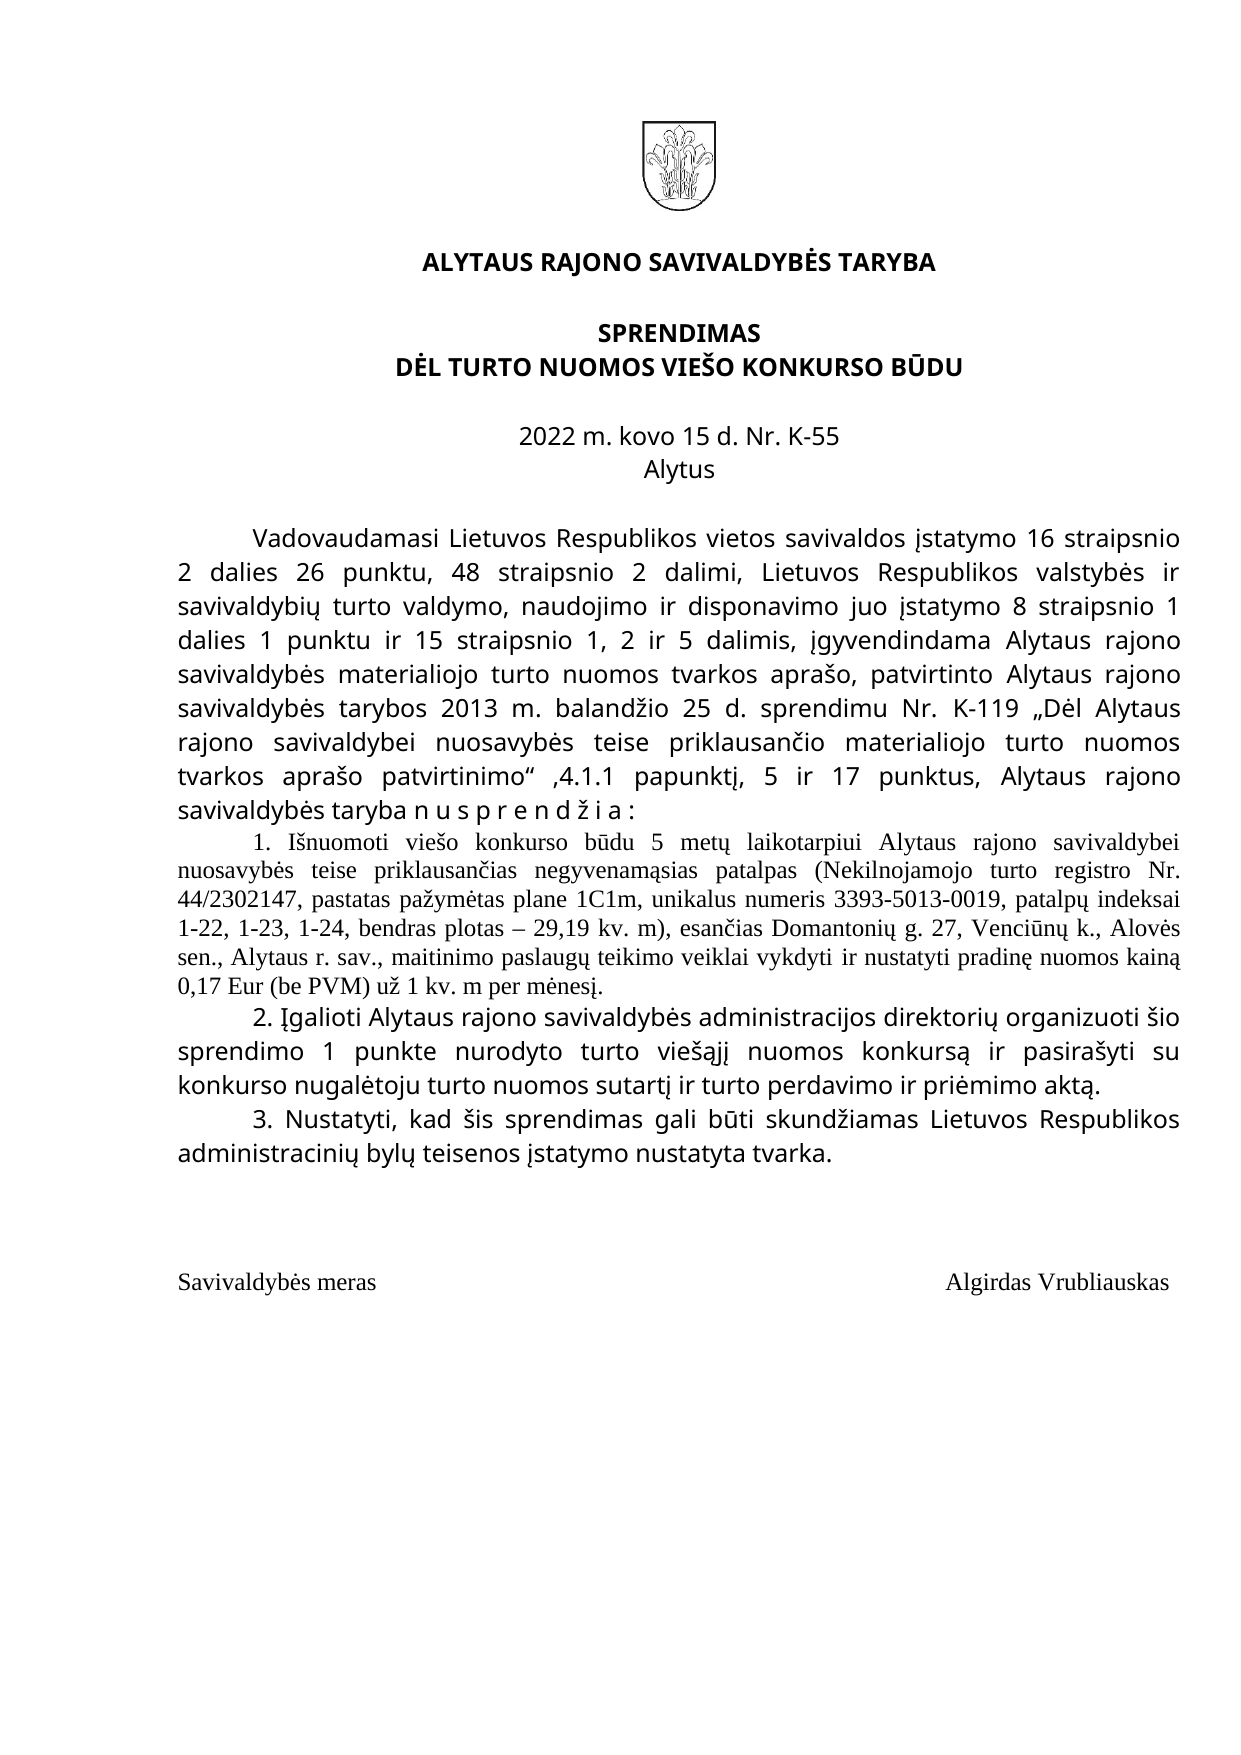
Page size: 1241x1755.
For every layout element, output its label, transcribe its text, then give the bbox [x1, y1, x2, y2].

text ALYTAUS RAJONO SAVIVALDYBĖS TARYBA [177, 245, 1181, 279]
text 2022 m. kovo 15 d. Nr. K-55 [177, 418, 1181, 452]
text DĖL TURTO NUOMOS VIEŠO KONKURSO BŪDU [177, 350, 1181, 384]
text Savivaldybės meras Algirdas Vrubliauskas [177, 1267, 1181, 1295]
text 2. Įgalioti Alytaus rajono savivaldybės administracijos direktorių organizuoti šio sprendimo 1 punkte nurodyto turto viešąjį nuomos konkursą ir pasirašyti su konkurso nugalėtoju turto nuomos sutartį ir turto perdavimo ir priėmimo aktą. [177, 999, 1181, 1102]
text Vadovaudamasi Lietuvos Respublikos vietos savivaldos įstatymo 16 straipsnio 2 dalies 26 punktu, 48 straipsnio 2 dalimi, Lietuvos Respublikos valstybės ir savivaldybių turto valdymo, naudojimo ir disponavimo juo įstatymo 8 straipsnio 1 dalies 1 punktu ir 15 straipsnio 1, 2 ir 5 dalimis, įgyvendindama Alytaus rajono savivaldybės materialiojo turto nuomos tvarkos aprašo, patvirtinto Alytaus rajono savivaldybės tarybos 2013 m. balandžio 25 d. sprendimu Nr. K-119 „Dėl Alytaus rajono savivaldybei nuosavybės teise priklausančio materialiojo turto nuomos tvarkos aprašo patvirtinimo“ ,4.1.1 papunktį, 5 ir 17 punktus, Alytaus rajono savivaldybės taryba nusprendžia: [177, 520, 1181, 827]
text 3. Nustatyti, kad šis sprendimas gali būti skundžiamas Lietuvos Respublikos administracinių bylų teisenos įstatymo nustatyta tvarka. [177, 1102, 1181, 1170]
subtitle Alytus [177, 452, 1181, 486]
text 1. Išnuomoti viešo konkurso būdu 5 metų laikotarpiui Alytaus rajono savivaldybei nuosavybės teise priklausančias negyvenamąsias patalpas (Nekilnojamojo turto registro Nr. 44/2302147, pastatas pažymėtas plane 1C1m, unikalus numeris 3393-5013-0019, patalpų indeksai 1-22, 1-23, 1-24, bendras plotas – 29,19 kv. m), esančias Domantonių g. 27, Venciūnų k., Alovės sen., Alytaus r. sav., maitinimo paslaugų teikimo veiklai vykdyti ir nustatyti pradinę nuomos kainą 0,17 Eur (be PVM) už 1 kv. m per mėnesį. [177, 827, 1181, 999]
text SPRENDIMAS [177, 316, 1181, 350]
